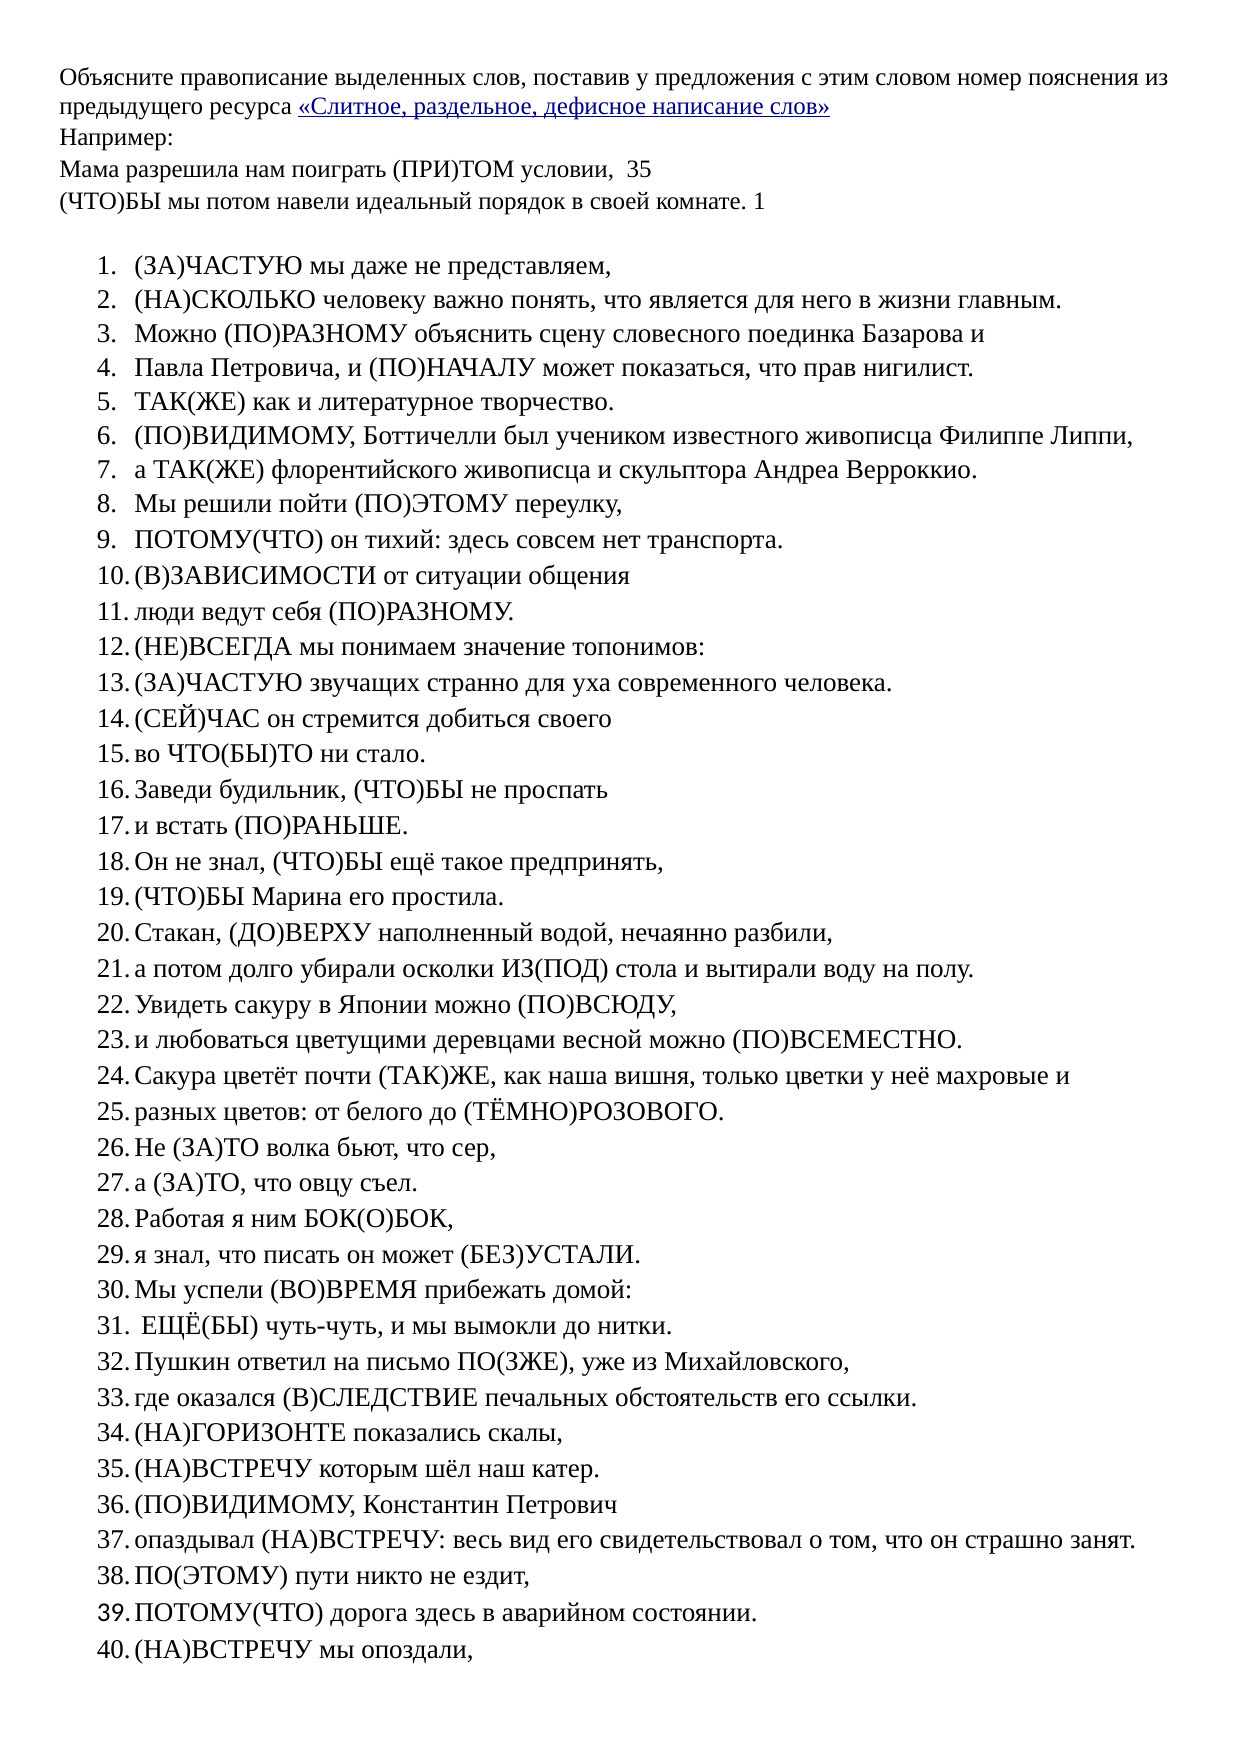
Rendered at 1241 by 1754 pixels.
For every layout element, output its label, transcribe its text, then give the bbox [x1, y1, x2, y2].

text Объясните правописание выделенных слов, поставив у предложения с этим словом номер пояснения из предыдущего ресурса «Слитное, раздельное, дефисное написание слов» [59, 62, 1181, 119]
list Увидеть сакуру в Японии можно (ПО)ВСЮДУ, [97, 988, 1181, 1019]
list (НА)СКОЛЬКО человеку важно понять, что является для него в жизни главным. [97, 283, 1181, 314]
list Можно (ПО)РАЗНОМУ объяснить сцену словесного поединка Базарова и [97, 317, 1181, 348]
list а потом долго убирали осколки ИЗ(ПОД) стола и вытирали воду на полу. [97, 952, 1181, 983]
text (ЧТО)БЫ мы потом навели идеальный порядок в своей комнате. 1 [59, 186, 1181, 214]
list (НА)ВСТРЕЧУ мы опоздали, [97, 1633, 1181, 1664]
list (ЧТО)БЫ Марина его простила. [97, 881, 1181, 912]
list Мы решили пойти (ПО)ЭТОМУ переулку, [97, 487, 1181, 519]
list во ЧТО(БЫ)ТО ни стало. [97, 738, 1181, 769]
list Сакура цветёт почти (ТАК)ЖЕ, как наша вишня, только цветки у неё махровые и [97, 1059, 1181, 1090]
list я знал, что писать он может (БЕЗ)УСТАЛИ. [97, 1238, 1181, 1269]
list ПОТОМУ(ЧТО) он тихий: здесь совсем нет транспорта. [97, 523, 1181, 554]
list Мы успели (ВО)ВРЕМЯ прибежать домой: [97, 1273, 1181, 1305]
list Стакан, (ДО)ВЕРХУ наполненный водой, нечаянно разбили, [97, 916, 1181, 947]
list ТАК(ЖЕ) как и литературное творчество. [97, 385, 1181, 416]
list Не (ЗА)ТО волка бьют, что сер, [97, 1131, 1181, 1162]
list Павла Петровича, и (ПО)НАЧАЛУ может показаться, что прав нигилист. [97, 351, 1181, 382]
list ПО(ЭТОМУ) пути никто не ездит, [97, 1559, 1181, 1591]
text Например: [59, 122, 1181, 151]
list (ЗА)ЧАСТУЮ мы даже не представляем, [97, 249, 1181, 280]
list люди ведут себя (ПО)РАЗНОМУ. [97, 595, 1181, 626]
list (В)ЗАВИСИМОСТИ от ситуации общения [97, 559, 1181, 590]
list Он не знал, (ЧТО)БЫ ещё такое предпринять, [97, 845, 1181, 876]
list Пушкин ответил на письмо ПО(ЗЖЕ), уже из Михайловского, [97, 1345, 1181, 1376]
list (ЗА)ЧАСТУЮ звучащих странно для уха современного человека. [97, 666, 1181, 697]
list (НА)ГОРИЗОНТЕ показались скалы, [97, 1416, 1181, 1448]
list и любоваться цветущими деревцами весной можно (ПО)ВСЕМЕСТНО. [97, 1023, 1181, 1054]
text Мама разрешила нам поиграть (ПРИ)ТОМ условии, 35 [59, 154, 1181, 183]
list (ПО)ВИДИМОМУ, Боттичелли был учеником известного живописца Филиппе Липпи, [97, 419, 1181, 451]
list (НЕ)ВСЕГДА мы понимаем значение топонимов: [97, 630, 1181, 662]
list (ПО)ВИДИМОМУ, Константин Петрович [97, 1488, 1181, 1519]
list Работая я ним БОК(О)БОК, [97, 1202, 1181, 1233]
list и встать (ПО)РАНЬШЕ. [97, 809, 1181, 840]
list а ТАК(ЖЕ) флорентийского живописца и скульптора Андреа Верроккио. [97, 453, 1181, 484]
list где оказался (В)СЛЕДСТВИЕ печальных обстоятельств его ссылки. [97, 1381, 1181, 1412]
list а (ЗА)ТО, что овцу съел. [97, 1166, 1181, 1197]
list разных цветов: от белого до (ТЁМНО)РОЗОВОГО. [97, 1095, 1181, 1126]
list (СЕЙ)ЧАС он стремится добиться своего [97, 702, 1181, 733]
list (НА)ВСТРЕЧУ которым шёл наш катер. [97, 1452, 1181, 1483]
list опаздывал (НА)ВСТРЕЧУ: весь вид его свидетельствовал о том, что он страшно занят. [97, 1524, 1181, 1555]
list Заведи будильник, (ЧТО)БЫ не проспать [97, 773, 1181, 804]
list ЕЩЁ(БЫ) чуть-чуть, и мы вымокли до нитки. [97, 1309, 1181, 1340]
list ПОТОМУ(ЧТО) дорога здесь в аварийном состоянии. [97, 1595, 1181, 1628]
